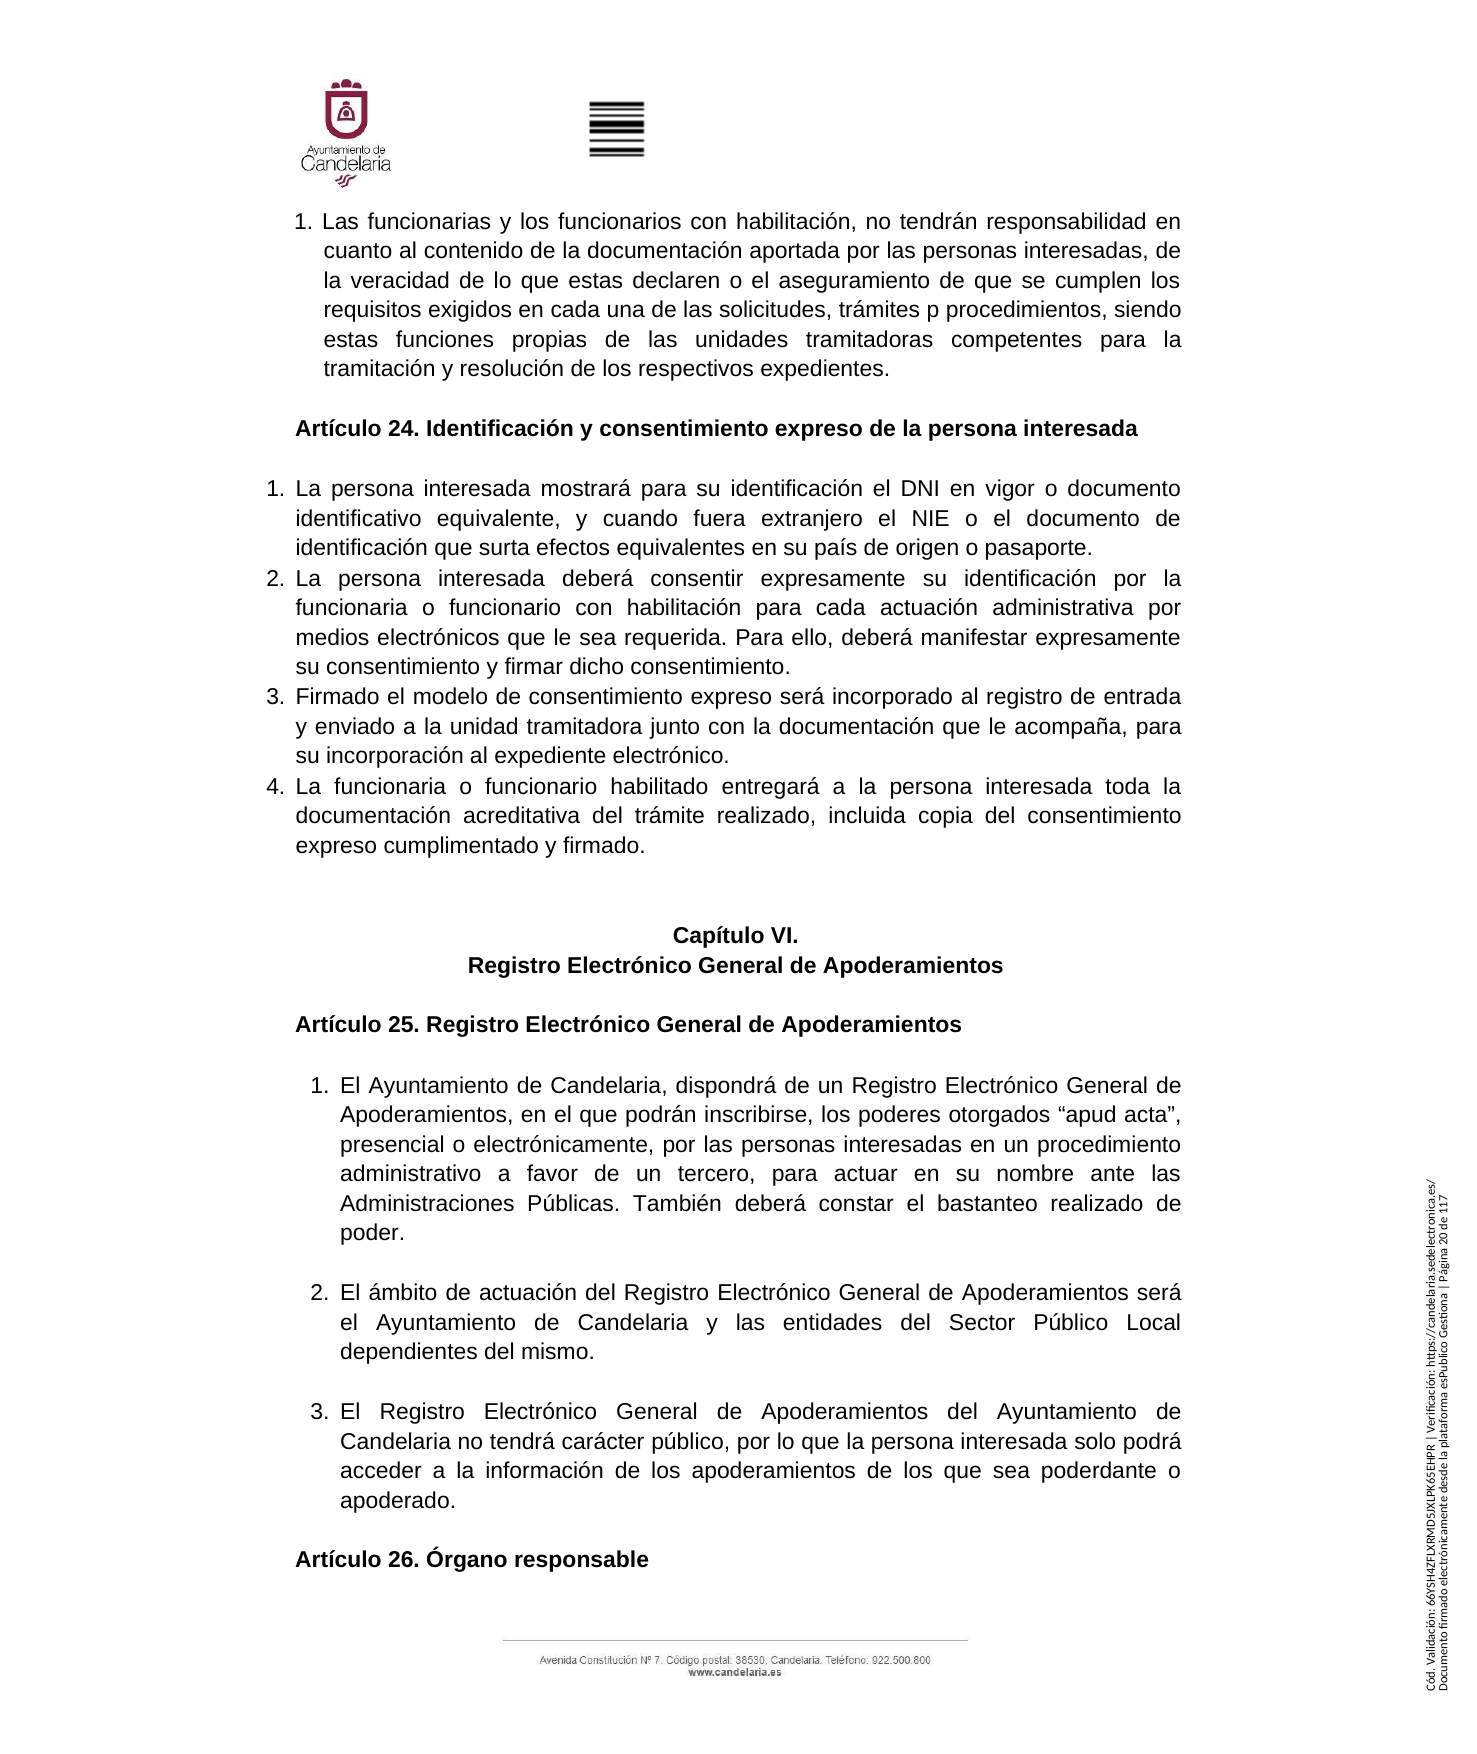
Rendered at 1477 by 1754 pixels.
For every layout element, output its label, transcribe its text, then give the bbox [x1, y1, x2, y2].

text 1. Las funcionarias y los funcionarios con habilitación, no tendrán responsabilidad en cuanto al contenido de la documentación aportada por las personas interesadas, de la veracidad de lo que estas declaren o el aseguramiento de que se cumplen los requisitos exigidos en cada una de las solicitudes, trámites p procedimientos, siendo estas funciones propias de las unidades tramitadoras competentes para la tramitación y resolución de los respectivos expedientes. [294, 208, 1182, 382]
list La funcionaria o funcionario habilitado entregará a la persona interesada toda la documentación acreditativa del trámite realizado, incluida copia del consentimiento expreso cumplimentado y firmado. [266, 773, 1182, 858]
text Capítulo VI. [338, 922, 1140, 948]
list El Registro Electrónico General de Apoderamientos del Ayuntamiento de Candelaria no tendrá carácter público, por lo que la persona interesada solo podrá acceder a la información de los apoderamientos de los que sea poderdante o apoderado. [310, 1398, 1182, 1513]
list Firmado el modelo de consentimiento expreso será incorporado al registro de entrada y enviado a la unidad tramitadora junto con la documentación que le acompaña, para su incorporación al expediente electrónico. [266, 683, 1182, 769]
list La persona interesada deberá consentir expresamente su identificación por la funcionaria o funcionario con habilitación para cada actuación administrativa por medios electrónicos que le sea requerida. Para ello, deberá manifestar expresamente su consentimiento y firmar dicho consentimiento. [266, 564, 1182, 679]
list La persona interesada mostrará para su identificación el DNI en vigor o documento identificativo equivalente, y cuando fuera extranjero el NIE o el documento de identificación que surta efectos equivalentes en su país de origen o pasaporte. [266, 475, 1182, 561]
subtitle Artículo 26. Órgano responsable [295, 1546, 1182, 1573]
list El Ayuntamiento de Candelaria, dispondrá de un Registro Electrónico General de Apoderamientos, en el que podrán inscribirse, los poderes otorgados “apud acta”, presencial o electrónicamente, por las personas interesadas en un procedimiento administrativo a favor de un tercero, para actuar en su nombre ante las Administraciones Públicas. También deberá constar el bastanteo realizado de poder. [310, 1072, 1182, 1245]
subtitle Artículo 25. Registro Electrónico General de Apoderamientos [295, 1011, 1182, 1038]
subtitle Artículo 24. Identificación y consentimiento expreso de la persona interesada [295, 415, 1182, 442]
text Registro Electrónico General de Apoderamientos [338, 952, 1140, 978]
list El ámbito de actuación del Registro Electrónico General de Apoderamientos será el Ayuntamiento de Candelaria y las entidades del Sector Público Local dependientes del mismo. [310, 1279, 1182, 1364]
